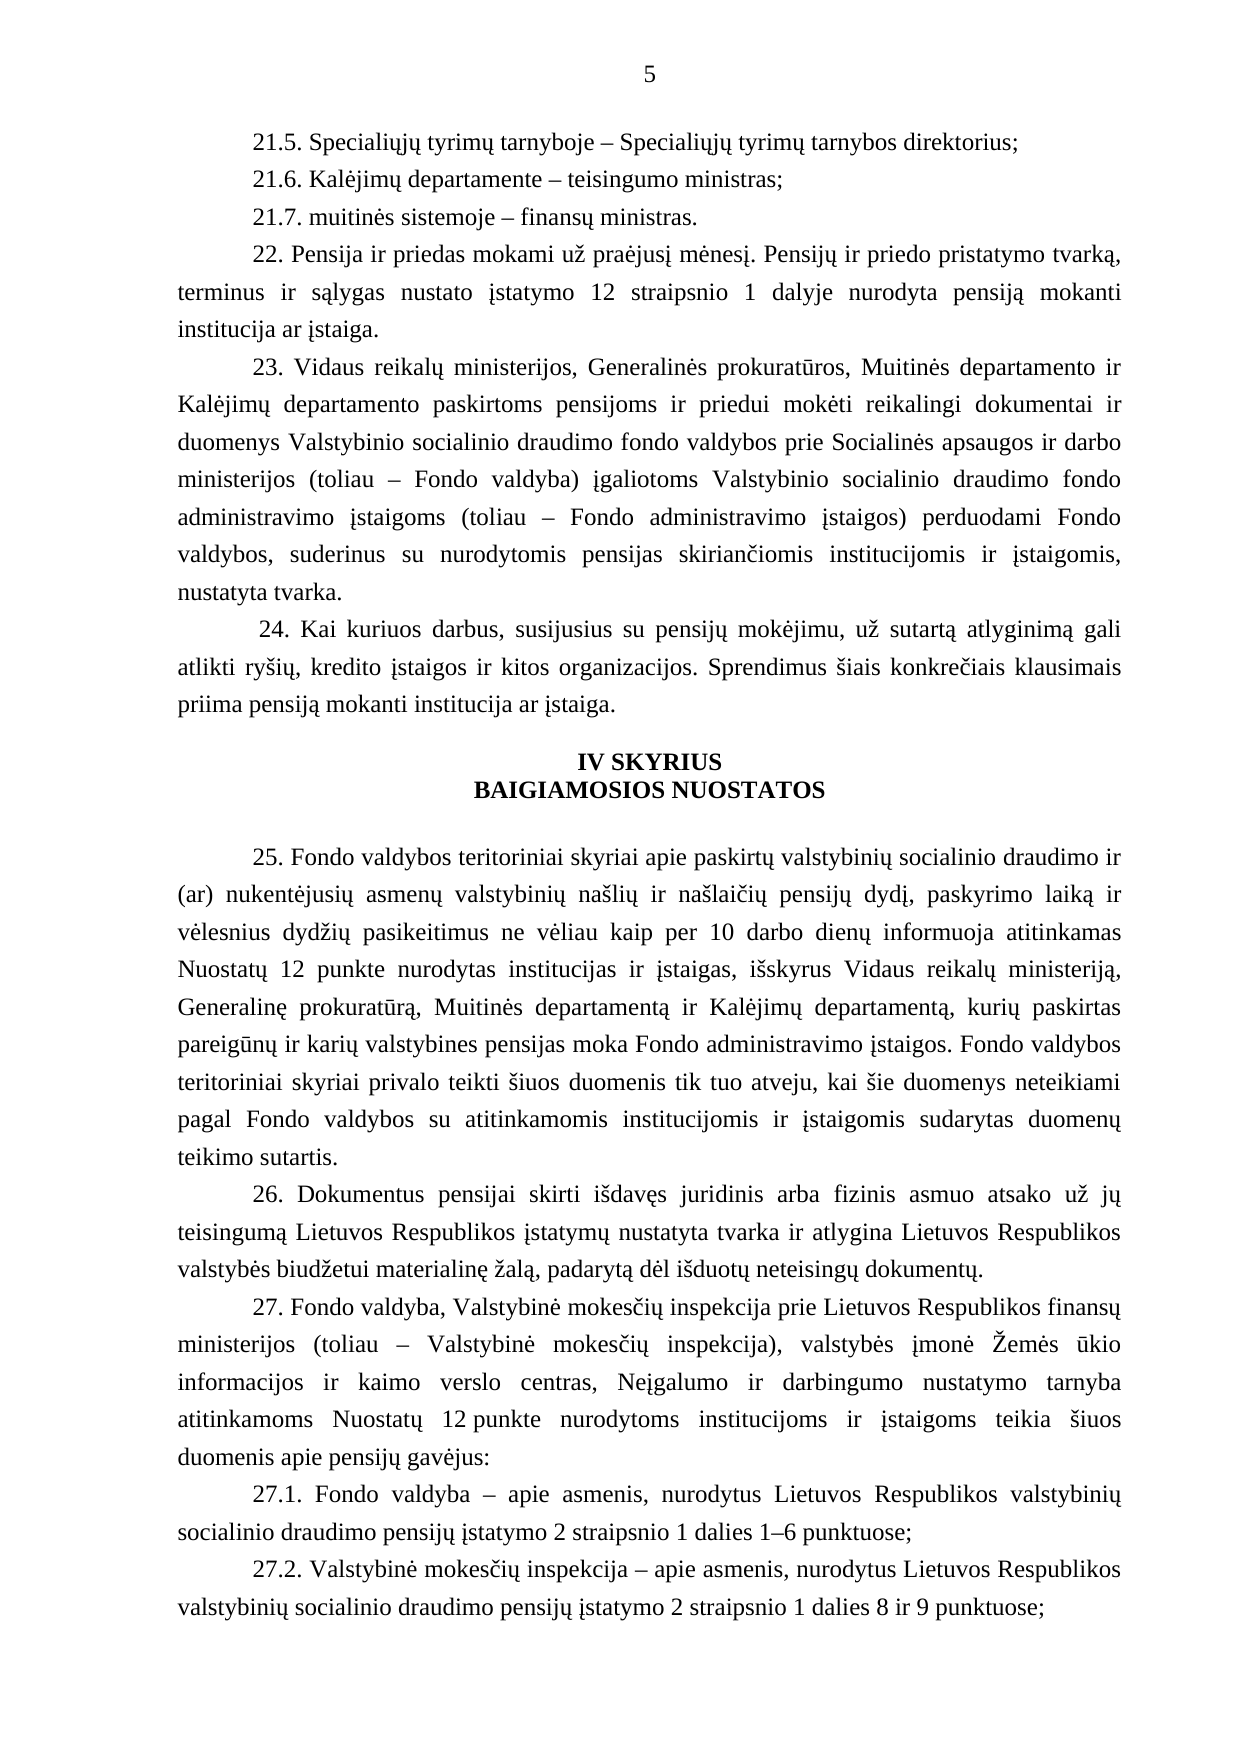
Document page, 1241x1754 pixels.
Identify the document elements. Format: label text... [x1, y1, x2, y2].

text 22. Pensija ir priedas mokami už praėjusį mėnesį. Pensijų ir priedo pristatymo tvarką, terminus ir sąlygas nustato įstatymo 12 straipsnio 1 dalyje nurodyta pensiją mokanti institucija ar įstaiga. [177, 231, 1122, 343]
text 21.6. Kalėjimų departamente – teisingumo ministras; [177, 156, 1122, 193]
text BAIGIAMOSIOS NUOSTATOS [177, 776, 1122, 804]
text 21.7. muitinės sistemoje – finansų ministras. [177, 193, 1122, 231]
text 26. Dokumentus pensijai skirti išdavęs juridinis arba fizinis asmuo atsako už jų teisingumą Lietuvos Respublikos įstatymų nustatyta tvarka ir atlygina Lietuvos Respublikos valstybės biudžetui materialinę žalą, padarytą dėl išduotų neteisingų dokumentų. [177, 1171, 1122, 1283]
text IV SKYRIUS [177, 747, 1122, 776]
text 25. Fondo valdybos teritoriniai skyriai apie paskirtų valstybinių socialinio draudimo ir (ar) nukentėjusių asmenų valstybinių našlių ir našlaičių pensijų dydį, paskyrimo laiką ir vėlesnius dydžių pasikeitimus ne vėliau kaip per 10 darbo dienų informuoja atitinkamas Nuostatų 12 punkte nurodytas institucijas ir įstaigas, išskyrus Vidaus reikalų ministeriją, Generalinę prokuratūrą, Muitinės departamentą ir Kalėjimų departamentą, kurių paskirtas pareigūnų ir karių valstybines pensijas moka Fondo administravimo įstaigos. Fondo valdybos teritoriniai skyriai privalo teikti šiuos duomenis tik tuo atveju, kai šie duomenys neteikiami pagal Fondo valdybos su atitinkamomis institucijomis ir įstaigomis sudarytas duomenų teikimo sutartis. [177, 833, 1122, 1171]
text 27.1. Fondo valdyba – apie asmenis, nurodytus Lietuvos Respublikos valstybinių socialinio draudimo pensijų įstatymo 2 straipsnio 1 dalies 1–6 punktuose; [177, 1471, 1122, 1546]
text 27.2. Valstybinė mokesčių inspekcija – apie asmenis, nurodytus Lietuvos Respublikos valstybinių socialinio draudimo pensijų įstatymo 2 straipsnio 1 dalies 8 ir 9 punktuose; [177, 1546, 1122, 1621]
text 21.5. Specialiųjų tyrimų tarnyboje – Specialiųjų tyrimų tarnybos direktorius; [177, 118, 1122, 156]
text 24. Kai kuriuos darbus, susijusius su pensijų mokėjimu, už sutartą atlyginimą gali atlikti ryšių, kredito įstaigos ir kitos organizacijos. Sprendimus šiais konkrečiais klausimais priima pensiją mokanti institucija ar įstaiga. [177, 606, 1122, 718]
text 27. Fondo valdyba, Valstybinė mokesčių inspekcija prie Lietuvos Respublikos finansų ministerijos (toliau – Valstybinė mokesčių inspekcija), valstybės įmonė Žemės ūkio informacijos ir kaimo verslo centras, Neįgalumo ir darbingumo nustatymo tarnyba atitinkamoms Nuostatų 12 punkte nurodytoms institucijoms ir įstaigoms teikia šiuos duomenis apie pensijų gavėjus: [177, 1283, 1122, 1471]
text 23. Vidaus reikalų ministerijos, Generalinės prokuratūros, Muitinės departamento ir Kalėjimų departamento paskirtoms pensijoms ir priedui mokėti reikalingi dokumentai ir duomenys Valstybinio socialinio draudimo fondo valdybos prie Socialinės apsaugos ir darbo ministerijos (toliau – Fondo valdyba) įgaliotoms Valstybinio socialinio draudimo fondo administravimo įstaigoms (toliau – Fondo administravimo įstaigos) perduodami Fondo valdybos, suderinus su nurodytomis pensijas skiriančiomis institucijomis ir įstaigomis, nustatyta tvarka. [177, 343, 1122, 606]
